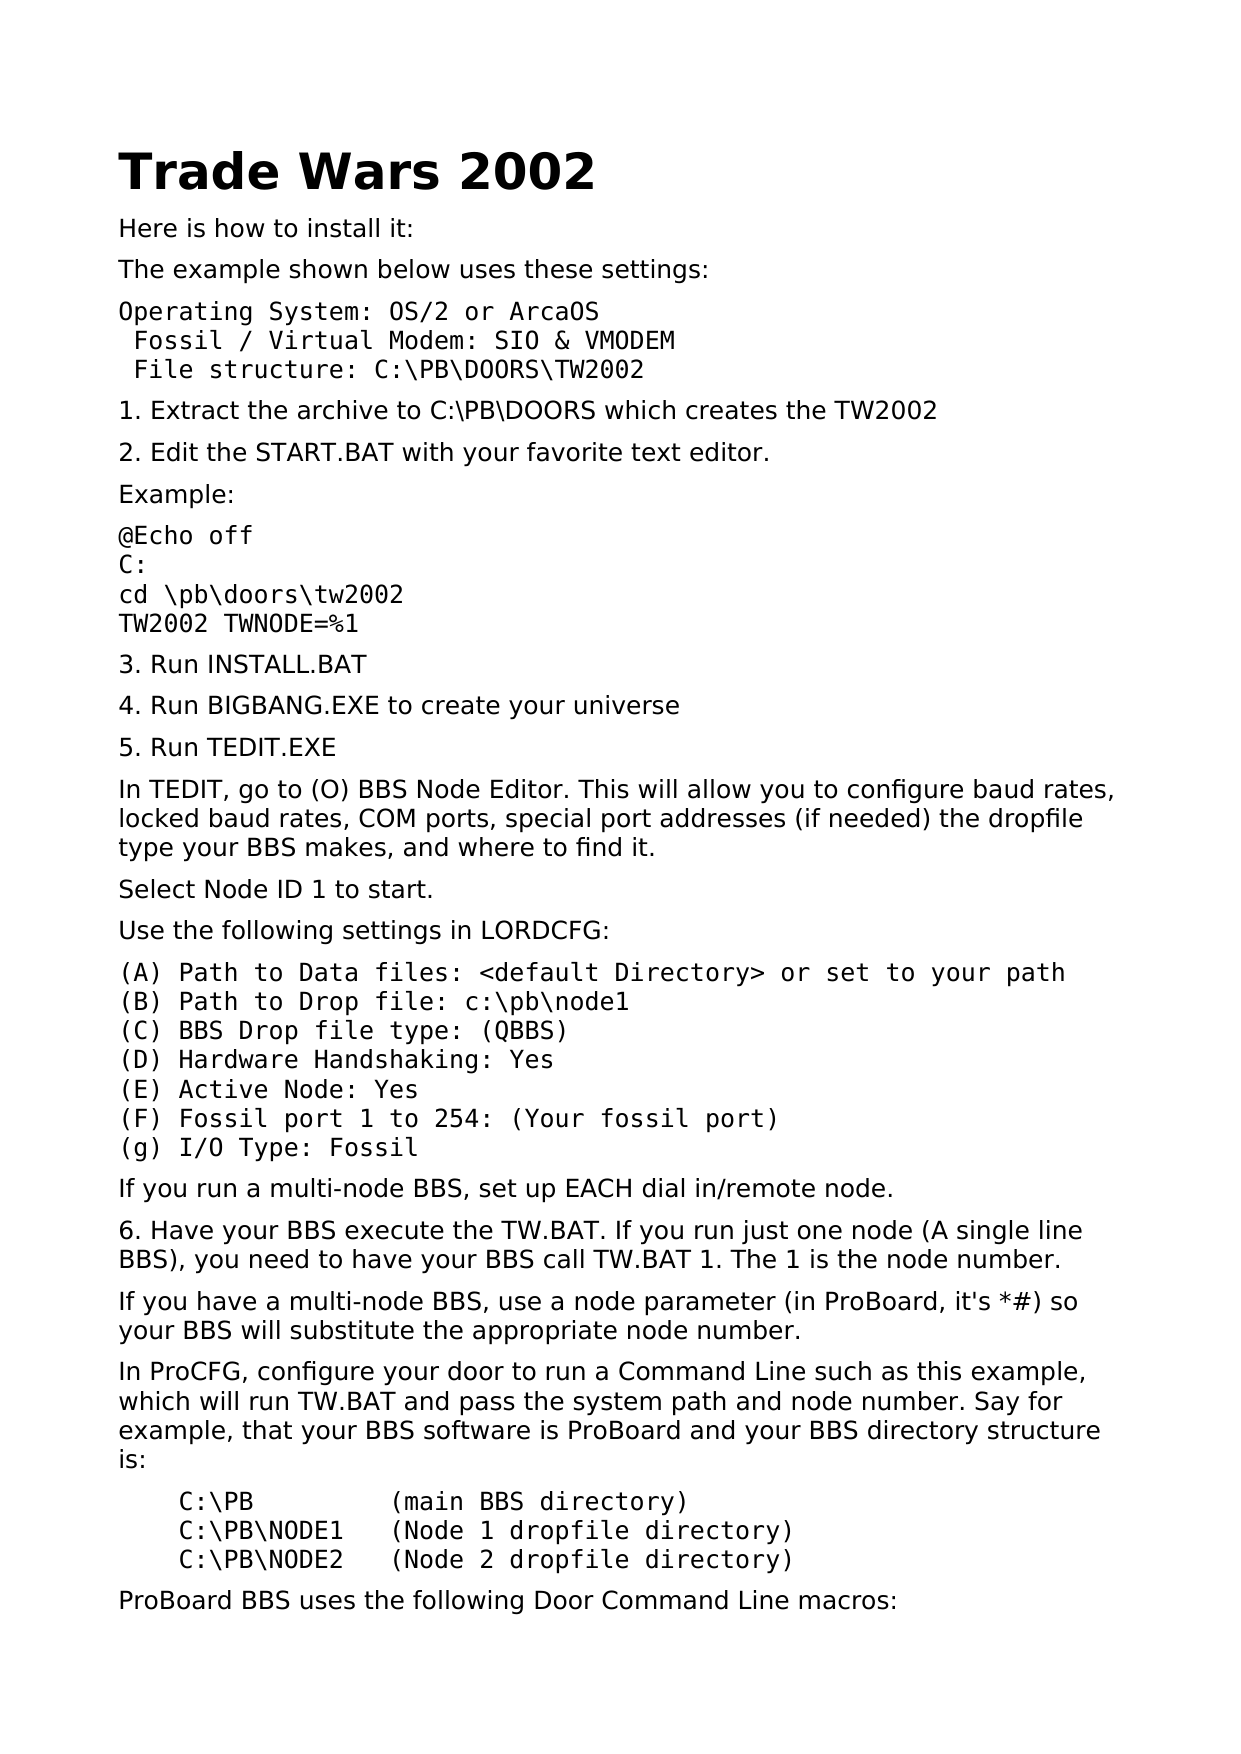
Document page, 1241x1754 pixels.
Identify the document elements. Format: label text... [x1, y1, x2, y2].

text 5. Run TEDIT.EXE [118, 733, 1122, 762]
text Operating System: OS/2 or ArcaOS Fossil / Virtual Modem: SIO & VMODEM File structure: C:\PB\DOORS\TW2002 [118, 297, 1122, 385]
text Here is how to install it: [118, 214, 1122, 243]
text Use the following settings in LORDCFG: [118, 917, 1122, 946]
text The example shown below uses these settings: [118, 256, 1122, 285]
text In TEDIT, go to (O) BBS Node Editor. This will allow you to configure baud rates, locked baud rates, COM ports, special port addresses (if needed) the dropfile type your BBS makes, and where to find it. [118, 775, 1122, 862]
text (A) Path to Data files: <default Directory> or set to your path (B) Path to Drop file: c:\pb\node1 (C) BBS Drop file type: (QBBS) (D) Hardware Handshaking: Yes (E) Active Node: Yes (F) Fossil port 1 to 254: (Your fossil port) (g) I/O Type: Fossil [118, 958, 1122, 1162]
text In ProCFG, configure your door to run a Command Line such as this example, which will run TW.BAT and pass the system path and node number. Say for example, that your BBS software is ProBoard and your BBS directory structure is: [118, 1357, 1122, 1474]
text @Echo off C: cd \pb\doors\tw2002 TW2002 TWNODE=%1 [118, 521, 1122, 638]
text Example: [118, 480, 1122, 509]
text C:\PB (main BBS directory) C:\PB\NODE1 (Node 1 dropfile directory) C:\PB\NODE2 (Node 2 dropfile directory) [118, 1487, 1122, 1574]
text 2. Edit the START.BAT with your favorite text editor. [118, 438, 1122, 467]
text 1. Extract the archive to C:\PB\DOORS which creates the TW2002 [118, 396, 1122, 426]
subtitle Trade Wars 2002 [118, 143, 1122, 201]
text 4. Run BIGBANG.EXE to create your universe [118, 692, 1122, 721]
text If you run a multi-node BBS, set up EACH dial in/remote node. [118, 1174, 1122, 1203]
text ProBoard BBS uses the following Door Command Line macros: [118, 1586, 1122, 1615]
text 3. Run INSTALL.BAT [118, 650, 1122, 679]
text 6. Have your BBS execute the TW.BAT. If you run just one node (A single line BBS), you need to have your BBS call TW.BAT 1. The 1 is the node number. [118, 1216, 1122, 1274]
text Select Node ID 1 to start. [118, 875, 1122, 904]
text If you have a multi-node BBS, use a node parameter (in ProBoard, it's *#) so your BBS will substitute the appropriate node number. [118, 1287, 1122, 1345]
